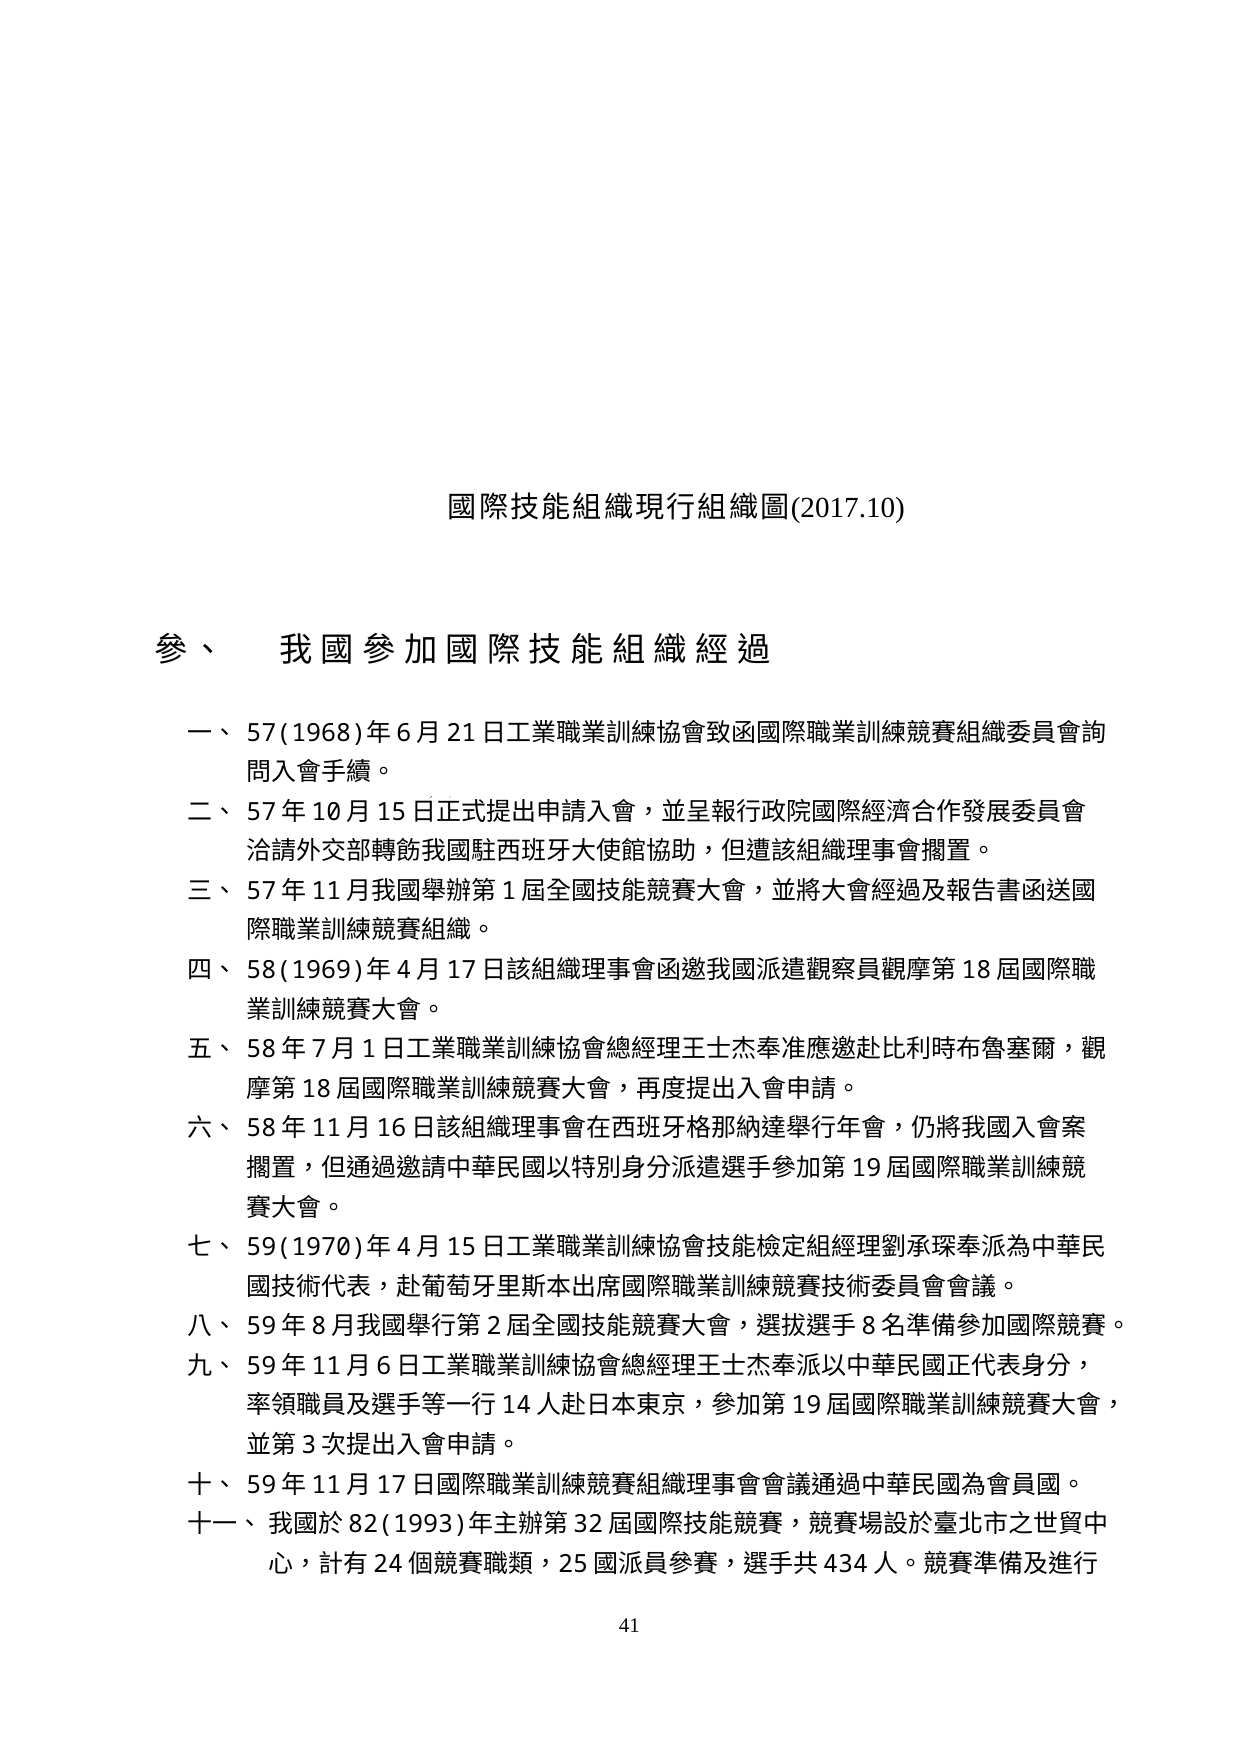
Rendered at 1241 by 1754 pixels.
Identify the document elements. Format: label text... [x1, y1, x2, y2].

list 我國於82(1993)年主辦第32屆國際技能競賽，競賽場設於臺北市之世貿中心，計有24個競賽職類，25國派員參賽，選手共434人。競賽準備及進行 [187, 1501, 1108, 1580]
list 58(1969)年4月17日該組織理事會函邀我國派遣觀察員觀摩第18屆國際職業訓練競賽大會。 [187, 947, 1108, 1026]
list 59年8月我國舉行第2屆全國技能競賽大會，選拔選手8名準備參加國際競賽。 [187, 1303, 1108, 1343]
list 59(1970)年4月15日工業職業訓練協會技能檢定組經理劉承琛奉派為中華民國技術代表，赴葡萄牙里斯本出席國際職業訓練競賽技術委員會會議。 [187, 1224, 1108, 1303]
list 我國參加國際技能組織經過 [150, 566, 1108, 691]
list 59年11月17日國際職業訓練競賽組織理事會會議通過中華民國為會員國。 [187, 1461, 1108, 1501]
list 58年11月16日該組織理事會在西班牙格那納達舉行年會，仍將我國入會案擱置，但通過邀請中華民國以特別身分派遣選手參加第19屆國際職業訓練競賽大會。 [187, 1105, 1108, 1224]
list 57年11月我國舉辦第1屆全國技能競賽大會，並將大會經過及報告書函送國際職業訓練競賽組織。 [187, 868, 1108, 947]
list 57年10月15日正式提出申請入會，並呈報行政院國際經濟合作發展委員會洽請外交部轉飭我國駐西班牙大使館協助，但遭該組織理事會擱置。 [187, 788, 1108, 868]
list 57(1968)年6月21日工業職業訓練協會致函國際職業訓練競賽組織委員會詢問入會手續。 [187, 709, 1108, 788]
list 59年11月6日工業職業訓練協會總經理王士杰奉派以中華民國正代表身分，率領職員及選手等一行14人赴日本東京，參加第19屆國際職業訓練競賽大會，並第3次提出入會申請。 [187, 1343, 1108, 1461]
text 國際技能組織現行組織圖(2017.10) [238, 422, 1108, 547]
list 58年7月1日工業職業訓練協會總經理王士杰奉准應邀赴比利時布魯塞爾，觀摩第18屆國際職業訓練競賽大會，再度提出入會申請。 [187, 1026, 1108, 1105]
